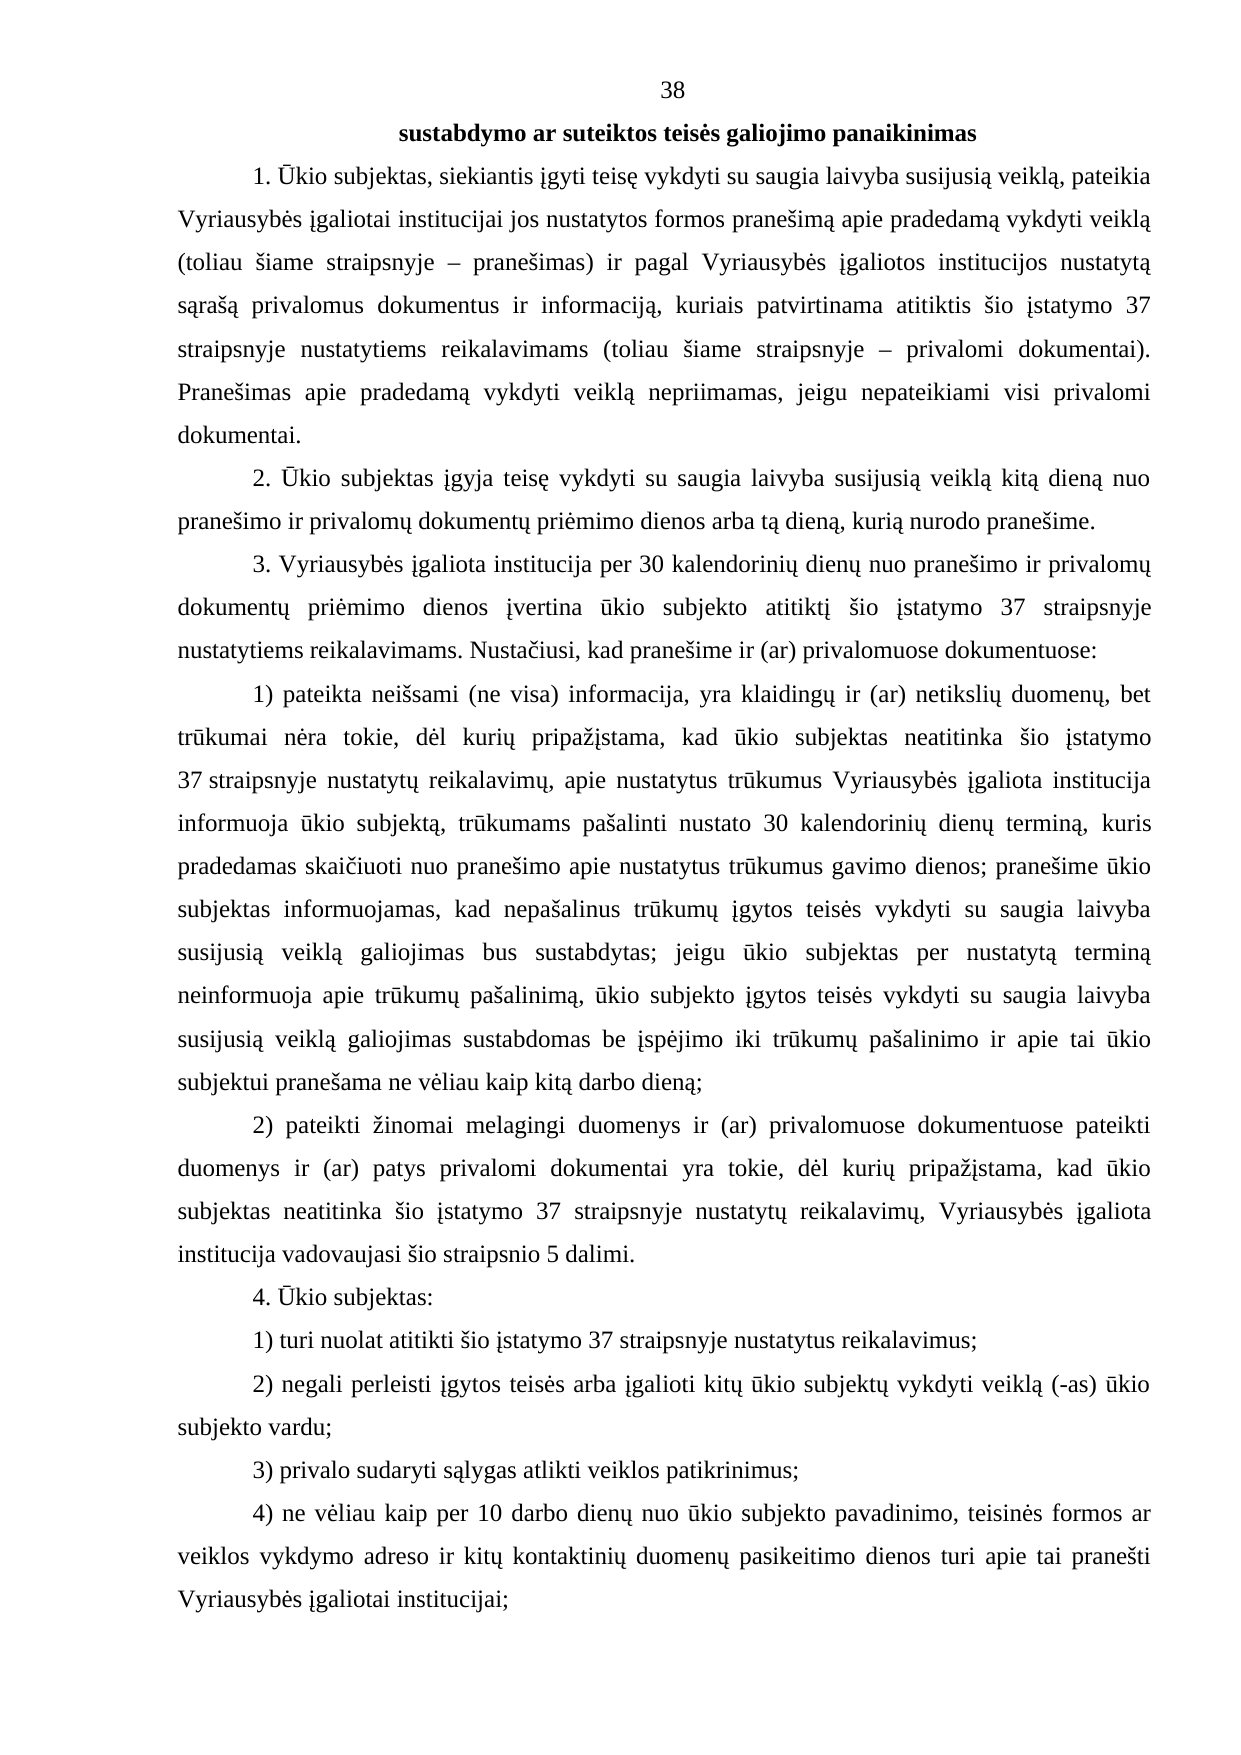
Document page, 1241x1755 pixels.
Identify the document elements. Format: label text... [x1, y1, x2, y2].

text 1. Ūkio subjektas, siekiantis įgyti teisę vykdyti su saugia laivyba susijusią veiklą, pateikia Vyriausybės įgaliotai institucijai jos nustatytos formos pranešimą apie pradedamą vykdyti veiklą (toliau šiame straipsnyje – pranešimas) ir pagal Vyriausybės įgaliotos institucijos nustatytą sąrašą privalomus dokumentus ir informaciją, kuriais patvirtinama atitiktis šio įstatymo 37 straipsnyje nustatytiems reikalavimams (toliau šiame straipsnyje – privalomi dokumentai). Pranešimas apie pradedamą vykdyti veiklą nepriimamas, jeigu nepateikiami visi privalomi dokumentai. [177, 161, 1152, 449]
text 3. Vyriausybės įgaliota institucija per 30 kalendorinių dienų nuo pranešimo ir privalomų dokumentų priėmimo dienos įvertina ūkio subjekto atitiktį šio įstatymo 37 straipsnyje nustatytiems reikalavimams. Nustačiusi, kad pranešime ir (ar) privalomuose dokumentuose: [177, 549, 1152, 664]
text 4) ne vėliau kaip per 10 darbo dienų nuo ūkio subjekto pavadinimo, teisinės formos ar veiklos vykdymo adreso ir kitų kontaktinių duomenų pasikeitimo dienos turi apie tai pranešti Vyriausybės įgaliotai institucijai; [177, 1498, 1152, 1613]
text 4. Ūkio subjektas: [177, 1282, 1152, 1311]
text 1) turi nuolat atitikti šio įstatymo 37 straipsnyje nustatytus reikalavimus; [177, 1326, 1152, 1354]
text 2) pateikti žinomai melagingi duomenys ir (ar) privalomuose dokumentuose pateikti duomenys ir (ar) patys privalomi dokumentai yra tokie, dėl kurių pripažįstama, kad ūkio subjektas neatitinka šio įstatymo 37 straipsnyje nustatytų reikalavimų, Vyriausybės įgaliota institucija vadovaujasi šio straipsnio 5 dalimi. [177, 1110, 1152, 1268]
text 3) privalo sudaryti sąlygas atlikti veiklos patikrinimus; [177, 1455, 1152, 1484]
text 2) negali perleisti įgytos teisės arba įgalioti kitų ūkio subjektų vykdyti veiklą (-as) ūkio subjekto vardu; [177, 1369, 1152, 1441]
text 1) pateikta neišsami (ne visa) informacija, yra klaidingų ir (ar) netikslių duomenų, bet trūkumai nėra tokie, dėl kurių pripažįstama, kad ūkio subjektas neatitinka šio įstatymo 37 straipsnyje nustatytų reikalavimų, apie nustatytus trūkumus Vyriausybės įgaliota institucija informuoja ūkio subjektą, trūkumams pašalinti nustato 30 kalendorinių dienų terminą, kuris pradedamas skaičiuoti nuo pranešimo apie nustatytus trūkumus gavimo dienos; pranešime ūkio subjektas informuojamas, kad nepašalinus trūkumų įgytos teisės vykdyti su saugia laivyba susijusią veiklą galiojimas bus sustabdytas; jeigu ūkio subjektas per nustatytą terminą neinformuoja apie trūkumų pašalinimą, ūkio subjekto įgytos teisės vykdyti su saugia laivyba susijusią veiklą galiojimas sustabdomas be įspėjimo iki trūkumų pašalinimo ir apie tai ūkio subjektui pranešama ne vėliau kaip kitą darbo dieną; [177, 679, 1152, 1096]
text sustabdymo ar suteiktos teisės galiojimo panaikinimas [252, 118, 1152, 147]
text 2. Ūkio subjektas įgyja teisę vykdyti su saugia laivyba susijusią veiklą kitą dieną nuo pranešimo ir privalomų dokumentų priėmimo dienos arba tą dieną, kurią nurodo pranešime. [177, 463, 1152, 535]
